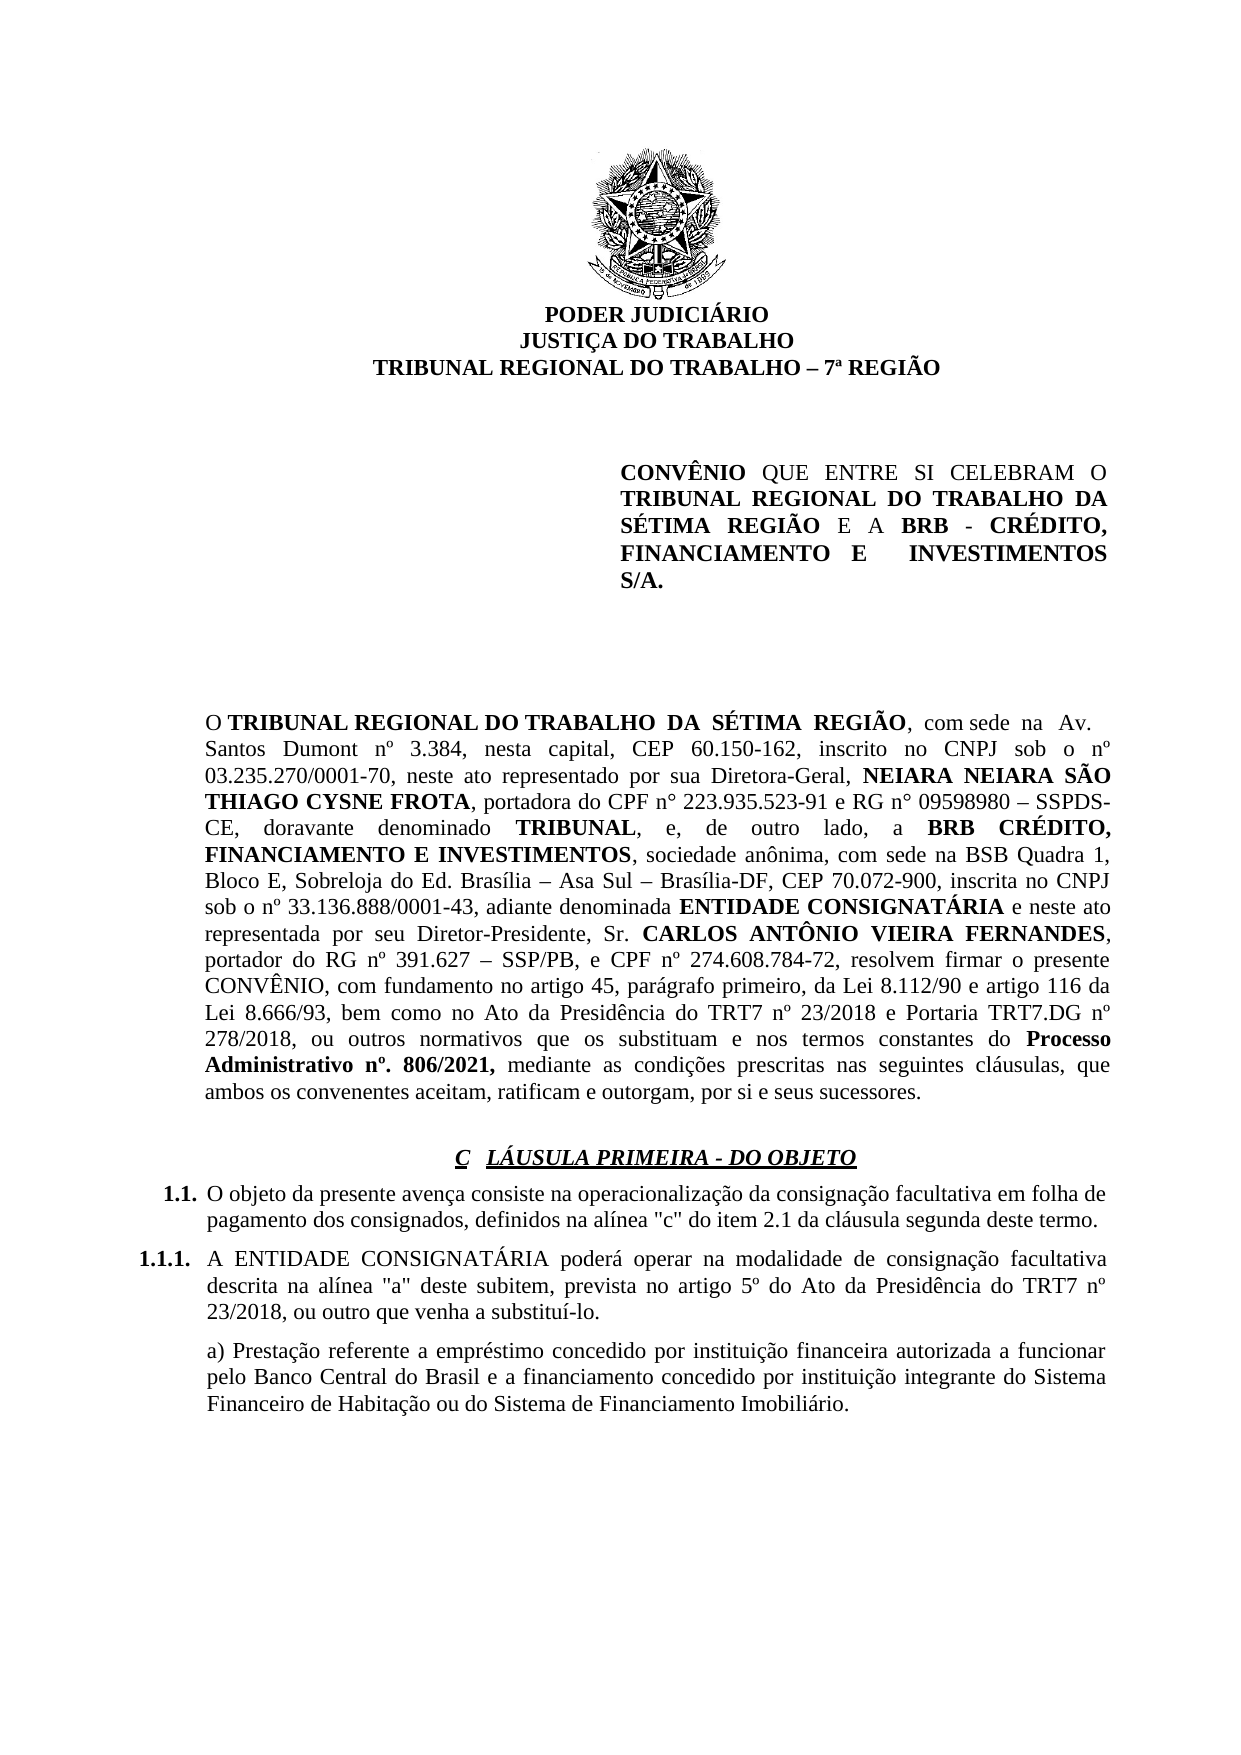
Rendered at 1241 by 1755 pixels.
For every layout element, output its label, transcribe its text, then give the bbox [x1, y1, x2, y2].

text CONVÊNIO QUE ENTRE SI CELEBRAM O TRIBUNAL REGIONAL DO TRABALHO DA SÉTIMA REGIÃO E A BRB - CRÉDITO, FINANCIAMENTO E INVESTIMENTOS S/A. [620, 459, 1107, 594]
text C LÁUSULA PRIMEIRA - DO OBJETO [342, 1144, 971, 1170]
list A ENTIDADE CONSIGNATÁRIA poderá operar na modalidade de consignação facultativa descrita na alínea "a" deste subitem, prevista no artigo 5º do Ato da Presidência do TRT7 nº 23/2018, ou outro que venha a substituí-lo. [175, 1245, 1108, 1324]
text O TRIBUNAL REGIONAL DO TRABALHO DA SÉTIMA REGIÃO, com sede na Av. [205, 709, 1108, 735]
text a) Prestação referente a empréstimo concedido por instituição financeira autorizada a funcionar pelo Banco Central do Brasil e a financiamento concedido por instituição integrante do Sistema Financeiro de Habitação ou do Sistema de Financiamento Imobiliário. [207, 1337, 1108, 1416]
text Santos Dumont nº 3.384, nesta capital, CEP 60.150-162, inscrito no CNPJ sob o nº 03.235.270/0001-70, neste ato representado por sua Diretora-Geral, NEIARA NEIARA SÃO THIAGO CYSNE FROTA, portadora do CPF n° 223.935.523-91 e RG n° 09598980 – SSPDS-CE, doravante denominado TRIBUNAL, e, de outro lado, a BRB CRÉDITO, FINANCIAMENTO E INVESTIMENTOS, sociedade anônima, com sede na BSB Quadra 1, Bloco E, Sobreloja do Ed. Brasília – Asa Sul – Brasília-DF, CEP 70.072-900, inscrita no CNPJ sob o nº 33.136.888/0001-43, adiante denominada ENTIDADE CONSIGNATÁRIA e neste ato representada por seu Diretor-Presidente, Sr. CARLOS ANTÔNIO VIEIRA FERNANDES, portador do RG nº 391.627 – SSP/PB, e CPF nº 274.608.784-72, resolvem firmar o presente CONVÊNIO, com fundamento no artigo 45, parágrafo primeiro, da Lei 8.112/90 e artigo 116 da Lei 8.666/93, bem como no Ato da Presidência do TRT7 nº 23/2018 e Portaria TRT7.DG nº 278/2018, ou outros normativos que os substituam e nos termos constantes do Processo Administrativo nº. 806/2021, mediante as condições prescritas nas seguintes cláusulas, que ambos os convenentes aceitam, ratificam e outorgam, por si e seus sucessores. [204, 735, 1111, 1104]
text TRIBUNAL REGIONAL DO TRABALHO – 7ª REGIÃO [205, 354, 1108, 380]
subtitle PODER JUDICIÁRIO JUSTIÇA DO TRABALHO [519, 301, 794, 353]
list O objeto da presente avença consiste na operacionalização da consignação facultativa em folha de pagamento dos consignados, definidos na alínea "c" do item 2.1 da cláusula segunda deste termo. [175, 1180, 1108, 1233]
